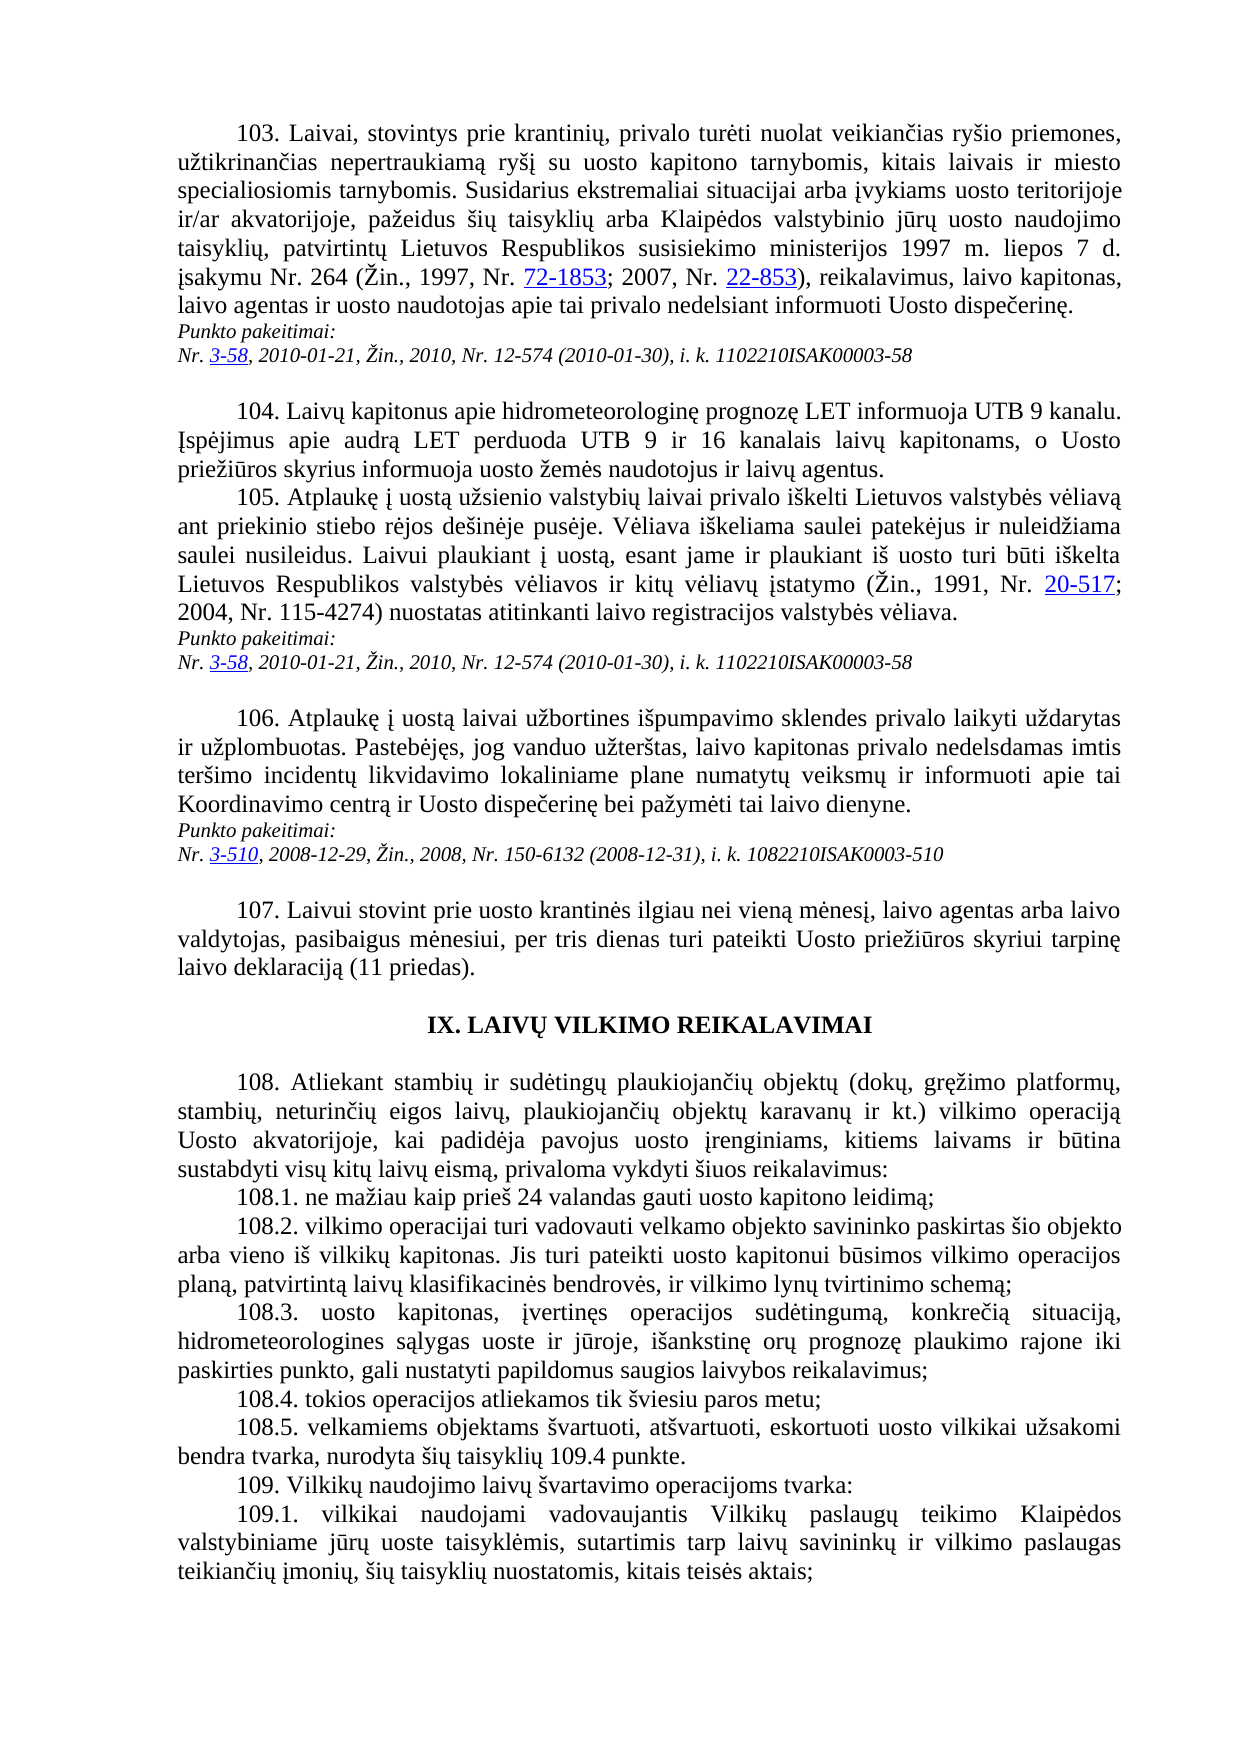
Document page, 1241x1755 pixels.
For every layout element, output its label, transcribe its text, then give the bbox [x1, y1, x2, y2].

text 103. Laivai, stovintys prie krantinių, privalo turėti nuolat veikiančias ryšio priemones, užtikrinančias nepertraukiamą ryšį su uosto kapitono tarnybomis, kitais laivais ir miesto specialiosiomis tarnybomis. Susidarius ekstremaliai situacijai arba įvykiams uosto teritorijoje ir/ar akvatorijoje, pažeidus šių taisyklių arba Klaipėdos valstybinio jūrų uosto naudojimo taisyklių, patvirtintų Lietuvos Respublikos susisiekimo ministerijos 1997 m. liepos 7 d. įsakymu Nr. 264 (Žin., 1997, Nr. 72-1853; 2007, Nr. 22-853), reikalavimus, laivo kapitonas, laivo agentas ir uosto naudotojas apie tai privalo nedelsiant informuoti Uosto dispečerinę. [177, 118, 1122, 319]
text 108.4. tokios operacijos atliekamos tik šviesiu paros metu; [177, 1384, 1122, 1412]
text 106. Atplaukę į uostą laivai užbortines išpumpavimo sklendes privalo laikyti uždarytas ir užplombuotas. Pastebėjęs, jog vanduo užterštas, laivo kapitonas privalo nedelsdamas imtis teršimo incidentų likvidavimo lokaliniame plane numatytų veiksmų ir informuoti apie tai Koordinavimo centrą ir Uosto dispečerinę bei pažymėti tai laivo dienyne. [177, 703, 1122, 818]
text 109.1. vilkikai naudojami vadovaujantis Vilkikų paslaugų teikimo Klaipėdos valstybiniame jūrų uoste taisyklėmis, sutartimis tarp laivų savininkų ir vilkimo paslaugas teikiančių įmonių, šių taisyklių nuostatomis, kitais teisės aktais; [177, 1499, 1122, 1585]
text 109. Vilkikų naudojimo laivų švartavimo operacijoms tvarka: [177, 1470, 1122, 1499]
text Punkto pakeitimai: [177, 818, 1122, 842]
text Nr. 3-510, 2008-12-29, Žin., 2008, Nr. 150-6132 (2008-12-31), i. k. 1082210ISAK0003-510 [177, 842, 1122, 866]
text 108.5. velkamiems objektams švartuoti, atšvartuoti, eskortuoti uosto vilkikai užsakomi bendra tvarka, nurodyta šių taisyklių 109.4 punkte. [177, 1412, 1122, 1470]
text IX. LAIVŲ VILKIMO REIKALAVIMAI [177, 1010, 1122, 1039]
text 104. Laivų kapitonus apie hidrometeorologinę prognozę LET informuoja UTB 9 kanalu. Įspėjimus apie audrą LET perduoda UTB 9 ir 16 kanalais laivų kapitonams, o Uosto priežiūros skyrius informuoja uosto žemės naudotojus ir laivų agentus. [177, 396, 1122, 482]
text 108. Atliekant stambių ir sudėtingų plaukiojančių objektų (dokų, gręžimo platformų, stambių, neturinčių eigos laivų, plaukiojančių objektų karavanų ir kt.) vilkimo operaciją Uosto akvatorijoje, kai padidėja pavojus uosto įrenginiams, kitiems laivams ir būtina sustabdyti visų kitų laivų eismą, privaloma vykdyti šiuos reikalavimus: [177, 1067, 1122, 1182]
text 108.3. uosto kapitonas, įvertinęs operacijos sudėtingumą, konkrečią situaciją, hidrometeorologines sąlygas uoste ir jūroje, išankstinę orų prognozę plaukimo rajone iki paskirties punkto, gali nustatyti papildomus saugios laivybos reikalavimus; [177, 1297, 1122, 1384]
text Punkto pakeitimai: [177, 319, 1122, 343]
text 108.2. vilkimo operacijai turi vadovauti velkamo objekto savininko paskirtas šio objekto arba vieno iš vilkikų kapitonas. Jis turi pateikti uosto kapitonui būsimos vilkimo operacijos planą, patvirtintą laivų klasifikacinės bendrovės, ir vilkimo lynų tvirtinimo schemą; [177, 1211, 1122, 1297]
text Nr. 3-58, 2010-01-21, Žin., 2010, Nr. 12-574 (2010-01-30), i. k. 1102210ISAK00003-58 [177, 650, 1122, 674]
text 108.1. ne mažiau kaip prieš 24 valandas gauti uosto kapitono leidimą; [177, 1182, 1122, 1211]
text Punkto pakeitimai: [177, 626, 1122, 650]
text 105. Atplaukę į uostą užsienio valstybių laivai privalo iškelti Lietuvos valstybės vėliavą ant priekinio stiebo rėjos dešinėje pusėje. Vėliava iškeliama saulei patekėjus ir nuleidžiama saulei nusileidus. Laivui plaukiant į uostą, esant jame ir plaukiant iš uosto turi būti iškelta Lietuvos Respublikos valstybės vėliavos ir kitų vėliavų įstatymo (Žin., 1991, Nr. 20-517; 2004, Nr. 115-4274) nuostatas atitinkanti laivo registracijos valstybės vėliava. [177, 482, 1122, 626]
text 107. Laivui stovint prie uosto krantinės ilgiau nei vieną mėnesį, laivo agentas arba laivo valdytojas, pasibaigus mėnesiui, per tris dienas turi pateikti Uosto priežiūros skyriui tarpinę laivo deklaraciją (11 priedas). [177, 895, 1122, 981]
text Nr. 3-58, 2010-01-21, Žin., 2010, Nr. 12-574 (2010-01-30), i. k. 1102210ISAK00003-58 [177, 343, 1122, 367]
